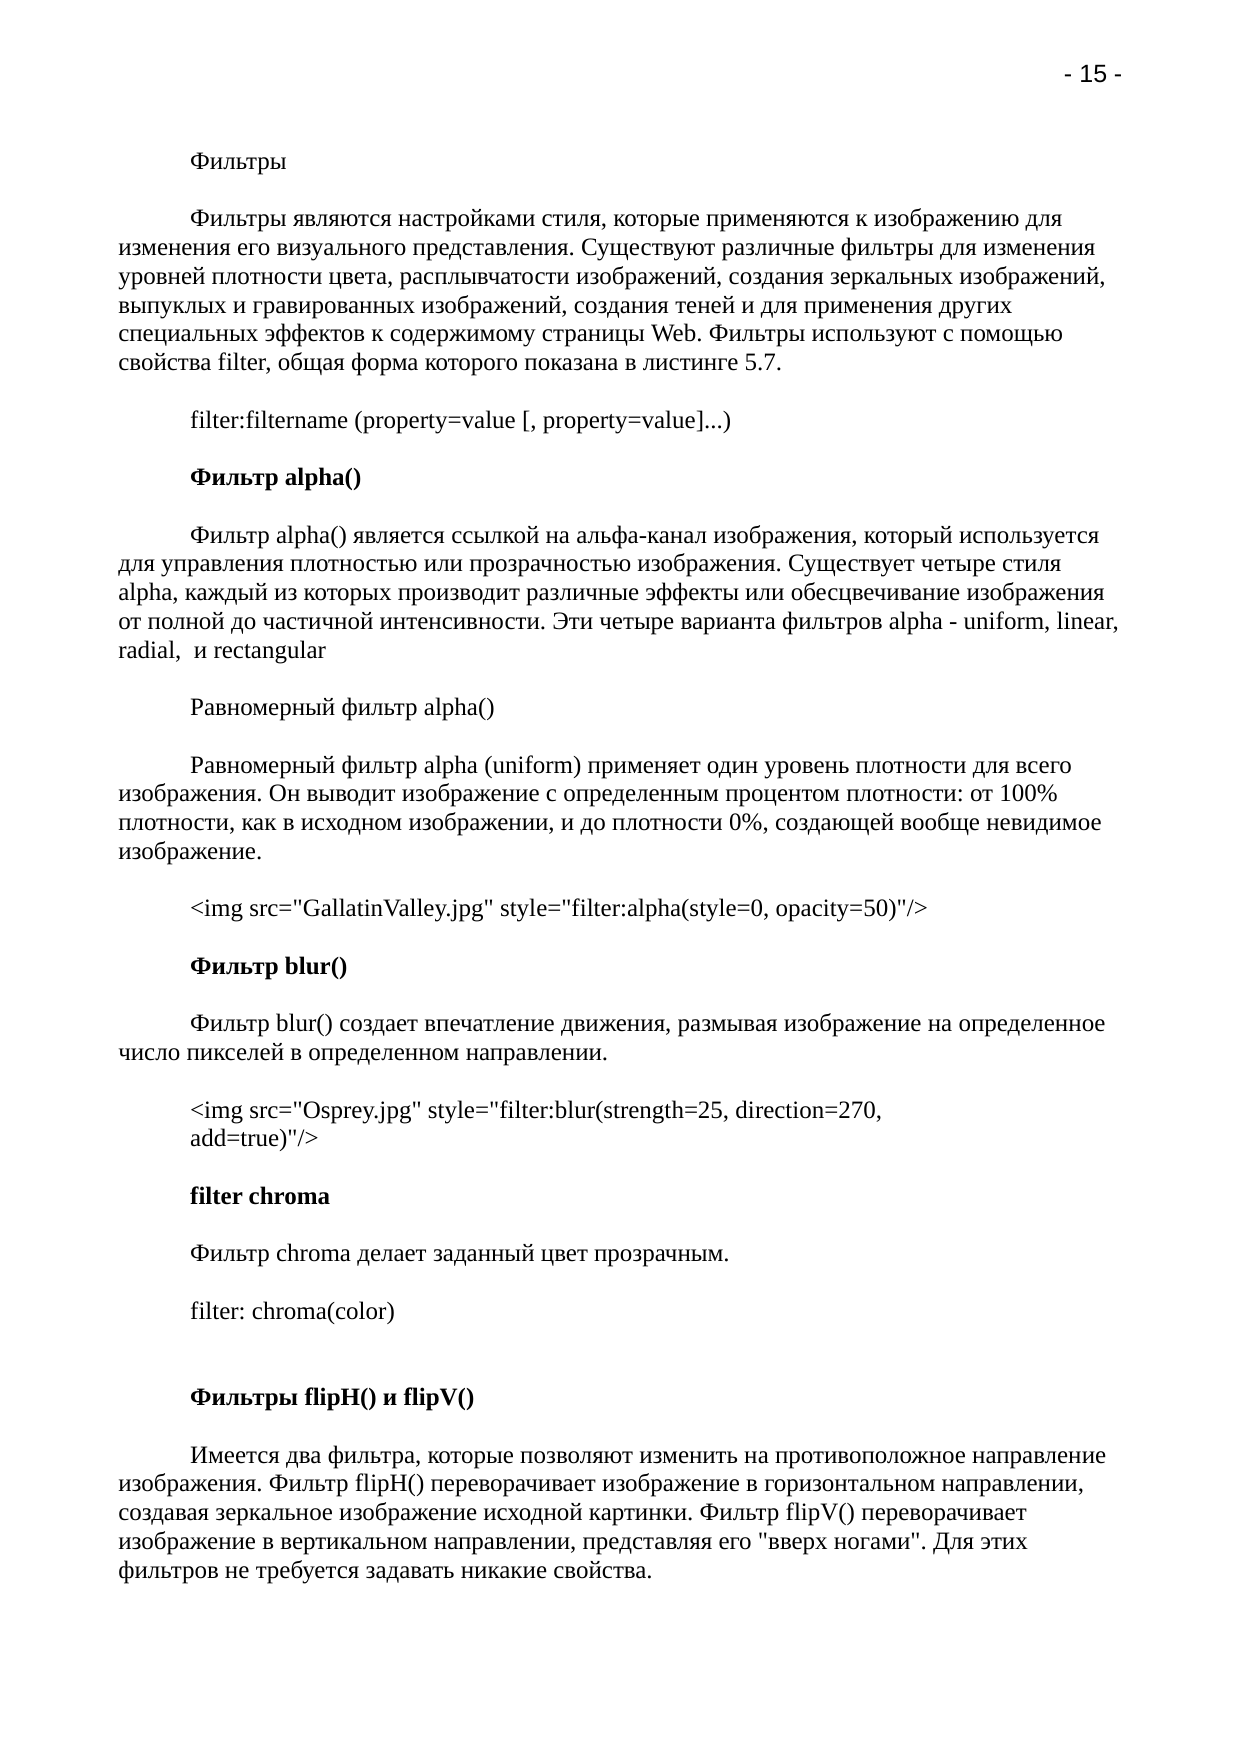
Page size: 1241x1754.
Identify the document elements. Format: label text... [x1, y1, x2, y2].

text Фильтр alpha() [118, 462, 1122, 491]
text Равномерный фильтр alpha() [118, 692, 1122, 721]
text filter:filtername (property=value [, property=value]...) [118, 405, 1122, 433]
text <img src="GallatinValley.jpg" style="filter:alpha(style=0, opacity=50)"/> [118, 893, 1122, 922]
text Фильтр blur() создает впечатление движения, размывая изображение на определенное число пикселей в определенном направлении. [118, 1008, 1122, 1066]
text Фильтры [118, 146, 1122, 175]
text filter: chroma(color) [118, 1296, 1122, 1325]
text filter chroma [118, 1181, 1122, 1210]
text Фильтры являются настройками стиля, которые применяются к изображению для изменения его визуального представления. Существуют различные фильтры для изменения уровней плотности цвета, расплывчатости изображений, создания зеркальных изображений, выпуклых и гравированных изображений, создания теней и для применения других специальных эффектов к содержимому страницы Web. Фильтры используют с помощью свойства filter, общая форма которого показана в листинге 5.7. [118, 203, 1122, 376]
text add=true)"/> [118, 1123, 1122, 1152]
text Фильтр blur() [118, 951, 1122, 980]
text Фильтр chroma делает заданный цвет прозрачным. [118, 1238, 1122, 1267]
text Фильтр alpha() является ссылкой на альфа-канал изображения, который используется для управления плотностью или прозрачностью изображения. Существует четыре стиля alpha, каждый из которых производит различные эффекты или обесцвечивание изображения от полной до частичной интенсивности. Эти четыре варианта фильтров alpha - uniform, linear, radial, и rectangular [118, 520, 1122, 663]
text Имеется два фильтра, которые позволяют изменить на противоположное направление изображения. Фильтр flipH() переворачивает изображение в горизонтальном направлении, создавая зеркальное изображение исходной картинки. Фильтр flipV() переворачивает изображение в вертикальном направлении, представляя его "вверх ногами". Для этих фильтров не требуется задавать никакие свойства. [118, 1440, 1122, 1583]
text <img src="Osprey.jpg" style="filter:blur(strength=25, direction=270, [118, 1095, 1122, 1123]
text Фильтры flipH() и flipV() [118, 1382, 1122, 1411]
text Равномерный фильтр alpha (uniform) применяет один уровень плотности для всего изображения. Он выводит изображение с определенным процентом плотности: от 100% плотности, как в исходном изображении, и до плотности 0%, создающей вообще невидимое изображение. [118, 750, 1122, 865]
